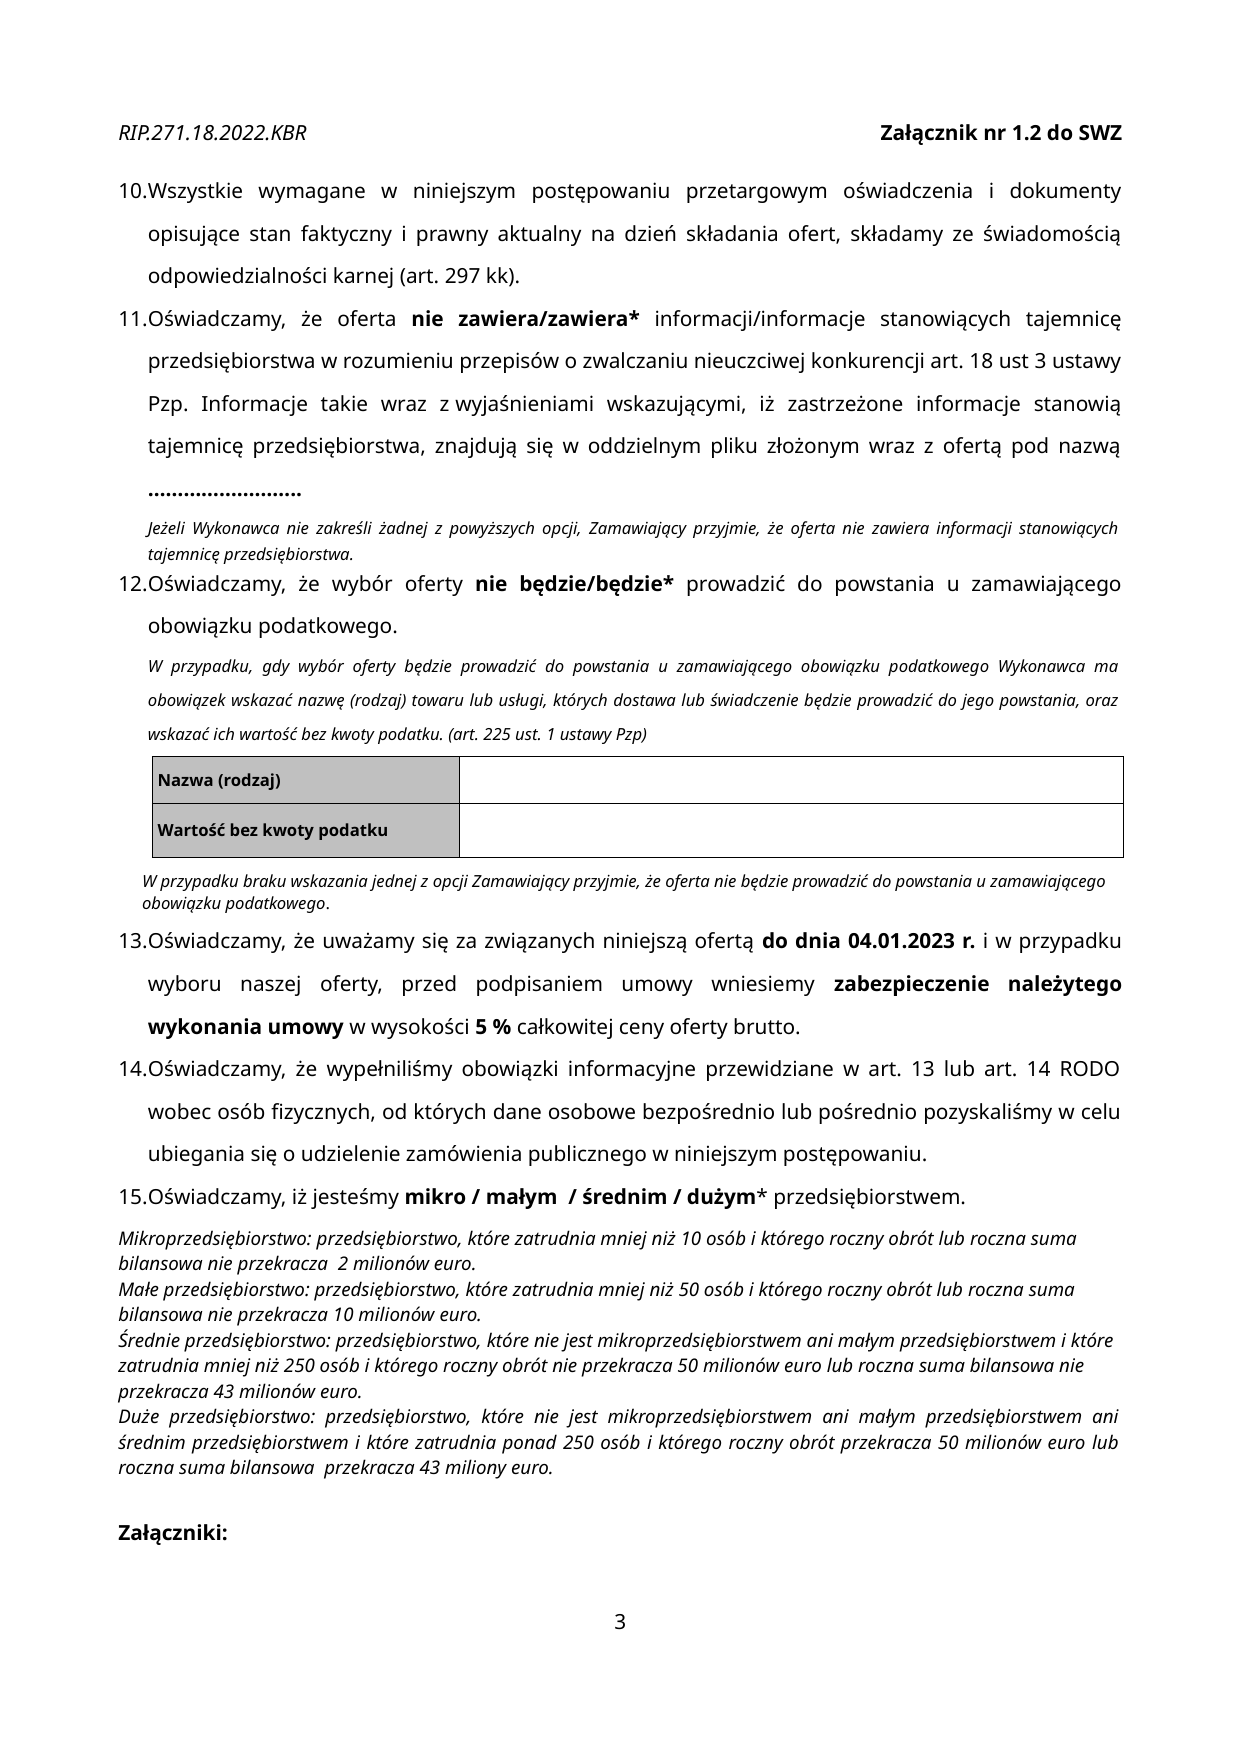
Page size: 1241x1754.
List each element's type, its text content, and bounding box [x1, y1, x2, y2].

list Mikroprzedsiębiorstwo: przedsiębiorstwo, które zatrudnia mniej niż 10 osób i którego roczny obrót lub roczna suma bilansowa nie przekracza 2 milionów euro. [118, 1225, 1122, 1276]
text Załączniki: [118, 1518, 1121, 1547]
table_header Nazwa (rodzaj) [153, 757, 459, 803]
table_header [460, 757, 1123, 803]
list W przypadku, gdy wybór oferty będzie prowadzić do powstania u zamawiającego obowiązku podatkowego Wykonawca ma obowiązek wskazać nazwę (rodzaj) towaru lub usługi, których dostawa lub świadczenie będzie prowadzić do jego powstania, oraz wskazać ich wartość bez kwoty podatku. (art. 225 ust. 1 ustawy Pzp) [118, 654, 1122, 745]
list Oświadczamy, iż jesteśmy mikro / małym / średnim / dużym* przedsiębiorstwem. [118, 1182, 1122, 1211]
list Średnie przedsiębiorstwo: przedsiębiorstwo, które nie jest mikroprzedsiębiorstwem ani małym przedsiębiorstwem i które zatrudnia mniej niż 250 osób i którego roczny obrót nie przekracza 50 milionów euro lub roczna suma bilansowa nie przekracza 43 milionów euro. [118, 1327, 1122, 1403]
list Małe przedsiębiorstwo: przedsiębiorstwo, które zatrudnia mniej niż 50 osób i którego roczny obrót lub roczna suma bilansowa nie przekracza 10 milionów euro. [118, 1276, 1122, 1327]
list Oświadczamy, że uważamy się za związanych niniejszą ofertą do dnia 04.01.2023 r. i w przypadku wyboru naszej oferty, przed podpisaniem umowy wniesiemy zabezpieczenie należytego wykonania umowy w wysokości 5 % całkowitej ceny oferty brutto. [118, 927, 1122, 1040]
table_cell [460, 804, 1123, 857]
list Oświadczamy, że wypełniliśmy obowiązki informacyjne przewidziane w art. 13 lub art. 14 RODO wobec osób fizycznych, od których dane osobowe bezpośrednio lub pośrednio pozyskaliśmy w celu ubiegania się o udzielenie zamówienia publicznego w niniejszym postępowaniu. [118, 1054, 1122, 1168]
text Jeżeli Wykonawca nie zakreśli żadnej z powyższych opcji, Zamawiający przyjmie, że oferta nie zawiera informacji stanowiących tajemnicę przedsiębiorstwa. [148, 517, 1122, 566]
list Oświadczamy, że oferta nie zawiera/zawiera* informacji/informacje stanowiących tajemnicę przedsiębiorstwa w rozumieniu przepisów o zwalczaniu nieuczciwej konkurencji art. 18 ust 3 ustawy Pzp. Informacje takie wraz z wyjaśnieniami wskazującymi, iż zastrzeżone informacje stanowią tajemnicę przedsiębiorstwa, znajdują się w oddzielnym pliku złożonym wraz z ofertą pod nazwą …………………….. [118, 304, 1122, 503]
list Duże przedsiębiorstwo: przedsiębiorstwo, które nie jest mikroprzedsiębiorstwem ani małym przedsiębiorstwem ani średnim przedsiębiorstwem i które zatrudnia ponad 250 osób i którego roczny obrót przekracza 50 milionów euro lub roczna suma bilansowa przekracza 43 miliony euro. [118, 1403, 1122, 1480]
table_cell Wartość bez kwoty podatku [153, 804, 459, 857]
list Wszystkie wymagane w niniejszym postępowaniu przetargowym oświadczenia i dokumenty opisujące stan faktyczny i prawny aktualny na dzień składania ofert, składamy ze świadomością odpowiedzialności karnej (art. 297 kk). [118, 176, 1122, 290]
text W przypadku braku wskazania jednej z opcji Zamawiający przyjmie, że oferta nie będzie prowadzić do powstania u zamawiającego obowiązku podatkowego. [142, 869, 1122, 915]
list Oświadczamy, że wybór oferty nie będzie/będzie* prowadzić do powstania u zamawiającego obowiązku podatkowego. [118, 569, 1122, 640]
